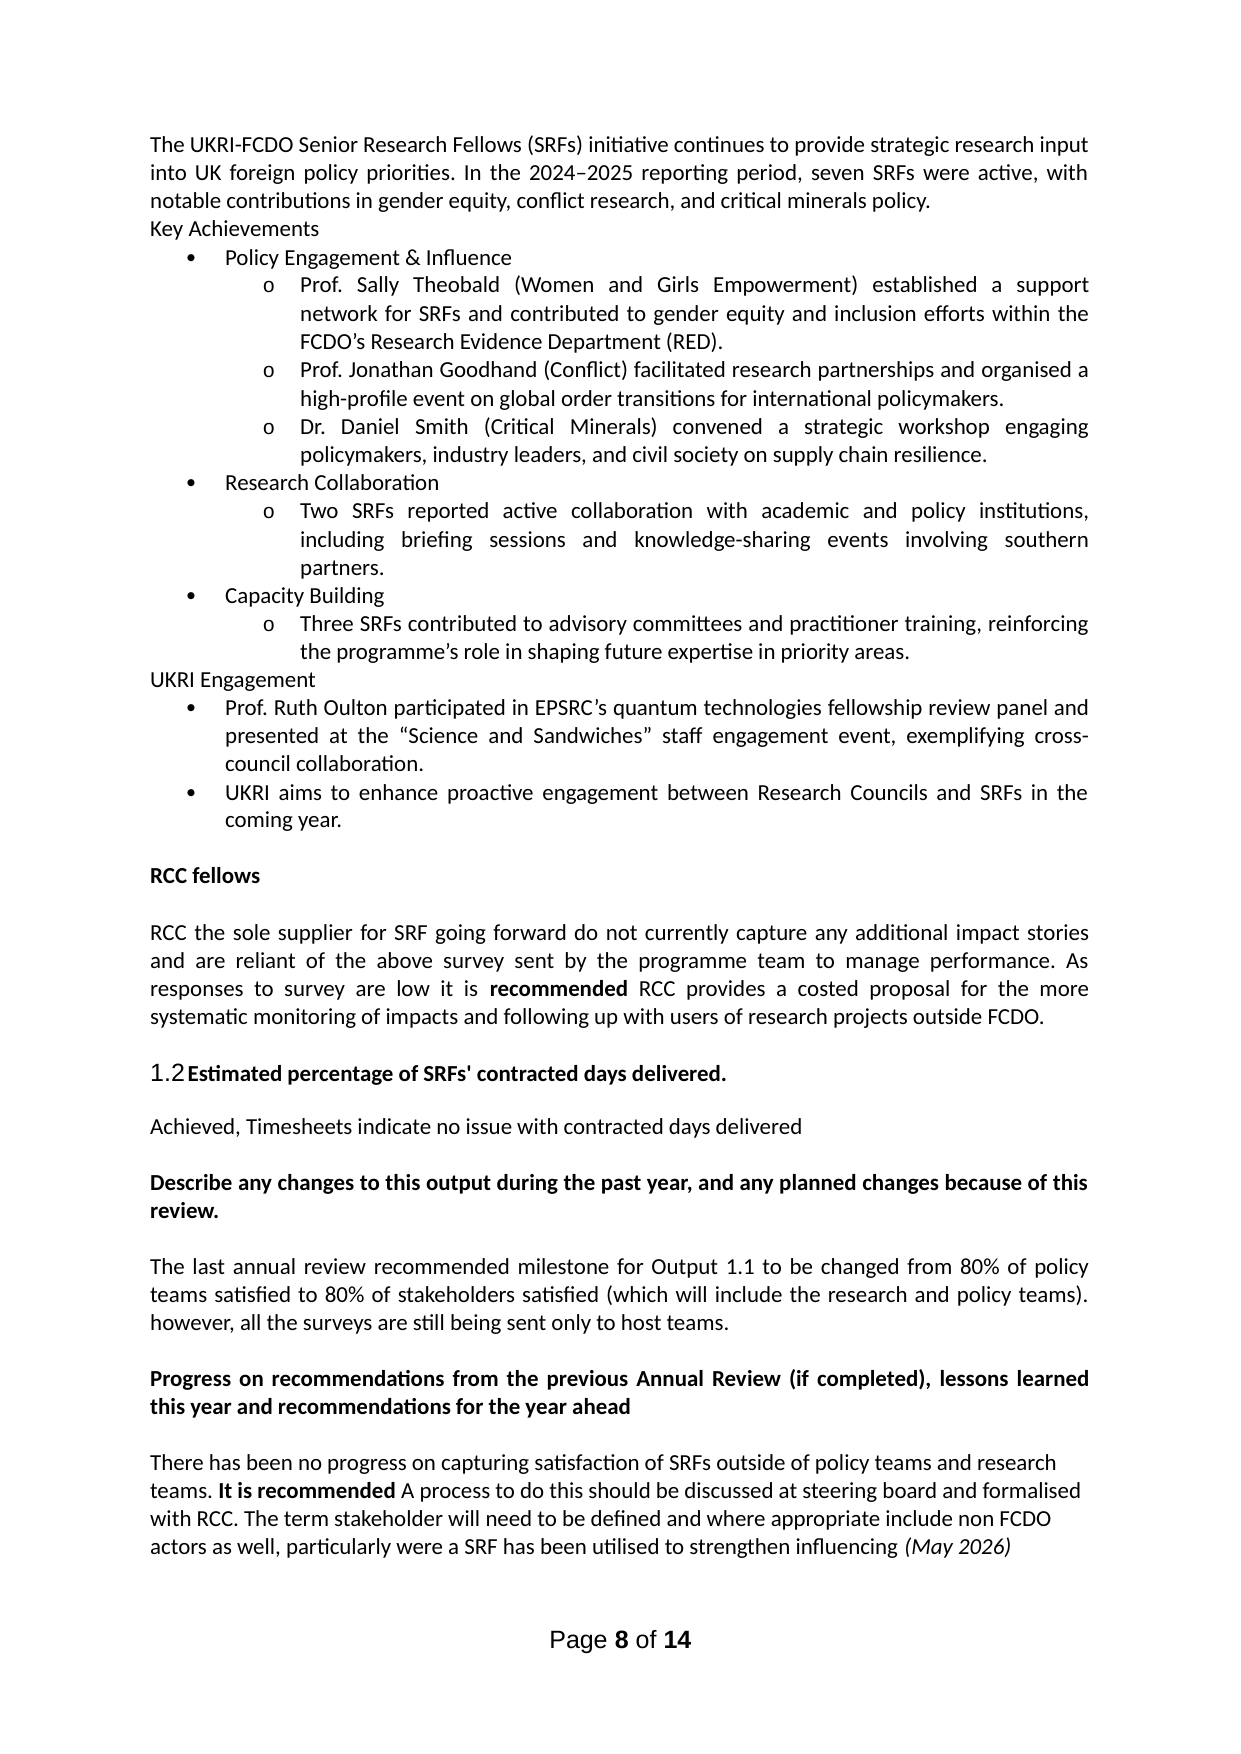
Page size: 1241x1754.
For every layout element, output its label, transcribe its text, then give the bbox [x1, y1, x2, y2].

text Describe any changes to this output during the past year, and any planned changes because of this review. [150, 1168, 1090, 1224]
list Capacity Building [187, 581, 1090, 609]
list Policy Engagement & Influence [187, 243, 1090, 271]
list Two SRFs reported active collaboration with academic and policy institutions, including briefing sessions and knowledge-sharing events involving southern partners. [262, 496, 1090, 581]
text RCC fellows [150, 862, 1090, 890]
list Dr. Daniel Smith (Critical Minerals) convened a strategic workshop engaging policymakers, industry leaders, and civil society on supply chain resilience. [262, 412, 1090, 468]
text The UKRI-FCDO Senior Research Fellows (SRFs) initiative continues to provide strategic research input into UK foreign policy priorities. In the 2024–2025 reporting period, seven SRFs were active, with notable contributions in gender equity, conflict research, and critical minerals policy. [150, 131, 1090, 214]
list Estimated percentage of SRFs' contracted days delivered. [150, 1058, 1090, 1087]
text There has been no progress on capturing satisfaction of SRFs outside of policy teams and research teams. It is recommended A process to do this should be discussed at steering board and formalised with RCC. The term stakeholder will need to be defined and where appropriate include non FCDO actors as well, particularly were a SRF has been utilised to strengthen influencing (May 2026) [150, 1448, 1090, 1560]
text The last annual review recommended milestone for Output 1.1 to be changed from 80% of policy teams satisfied to 80% of stakeholders satisfied (which will include the research and policy teams). however, all the surveys are still being sent only to host teams. [150, 1252, 1090, 1336]
text RCC the sole supplier for SRF going forward do not currently capture any additional impact stories and are reliant of the above survey sent by the programme team to manage performance. As responses to survey are low it is recommended RCC provides a costed proposal for the more systematic monitoring of impacts and following up with users of research projects outside FCDO. [150, 918, 1090, 1030]
list Research Collaboration [187, 468, 1090, 496]
text Progress on recommendations from the previous Annual Review (if completed), lessons learned this year and recommendations for the year ahead [150, 1364, 1090, 1420]
text UKRI Engagement [150, 666, 1090, 693]
text Key Achievements [150, 214, 1090, 243]
list Three SRFs contributed to advisory committees and practitioner training, reinforcing the programme’s role in shaping future expertise in priority areas. [262, 609, 1090, 666]
list UKRI aims to enhance proactive engagement between Research Councils and SRFs in the coming year. [187, 778, 1090, 834]
text Achieved, Timesheets indicate no issue with contracted days delivered [150, 1112, 1090, 1140]
list Prof. Sally Theobald (Women and Girls Empowerment) established a support network for SRFs and contributed to gender equity and inclusion efforts within the FCDO’s Research Evidence Department (RED). [262, 271, 1090, 355]
list Prof. Jonathan Goodhand (Conflict) facilitated research partnerships and organised a high-profile event on global order transitions for international policymakers. [262, 355, 1090, 412]
list Prof. Ruth Oulton participated in EPSRC’s quantum technologies fellowship review panel and presented at the “Science and Sandwiches” staff engagement event, exemplifying cross-council collaboration. [187, 693, 1090, 778]
